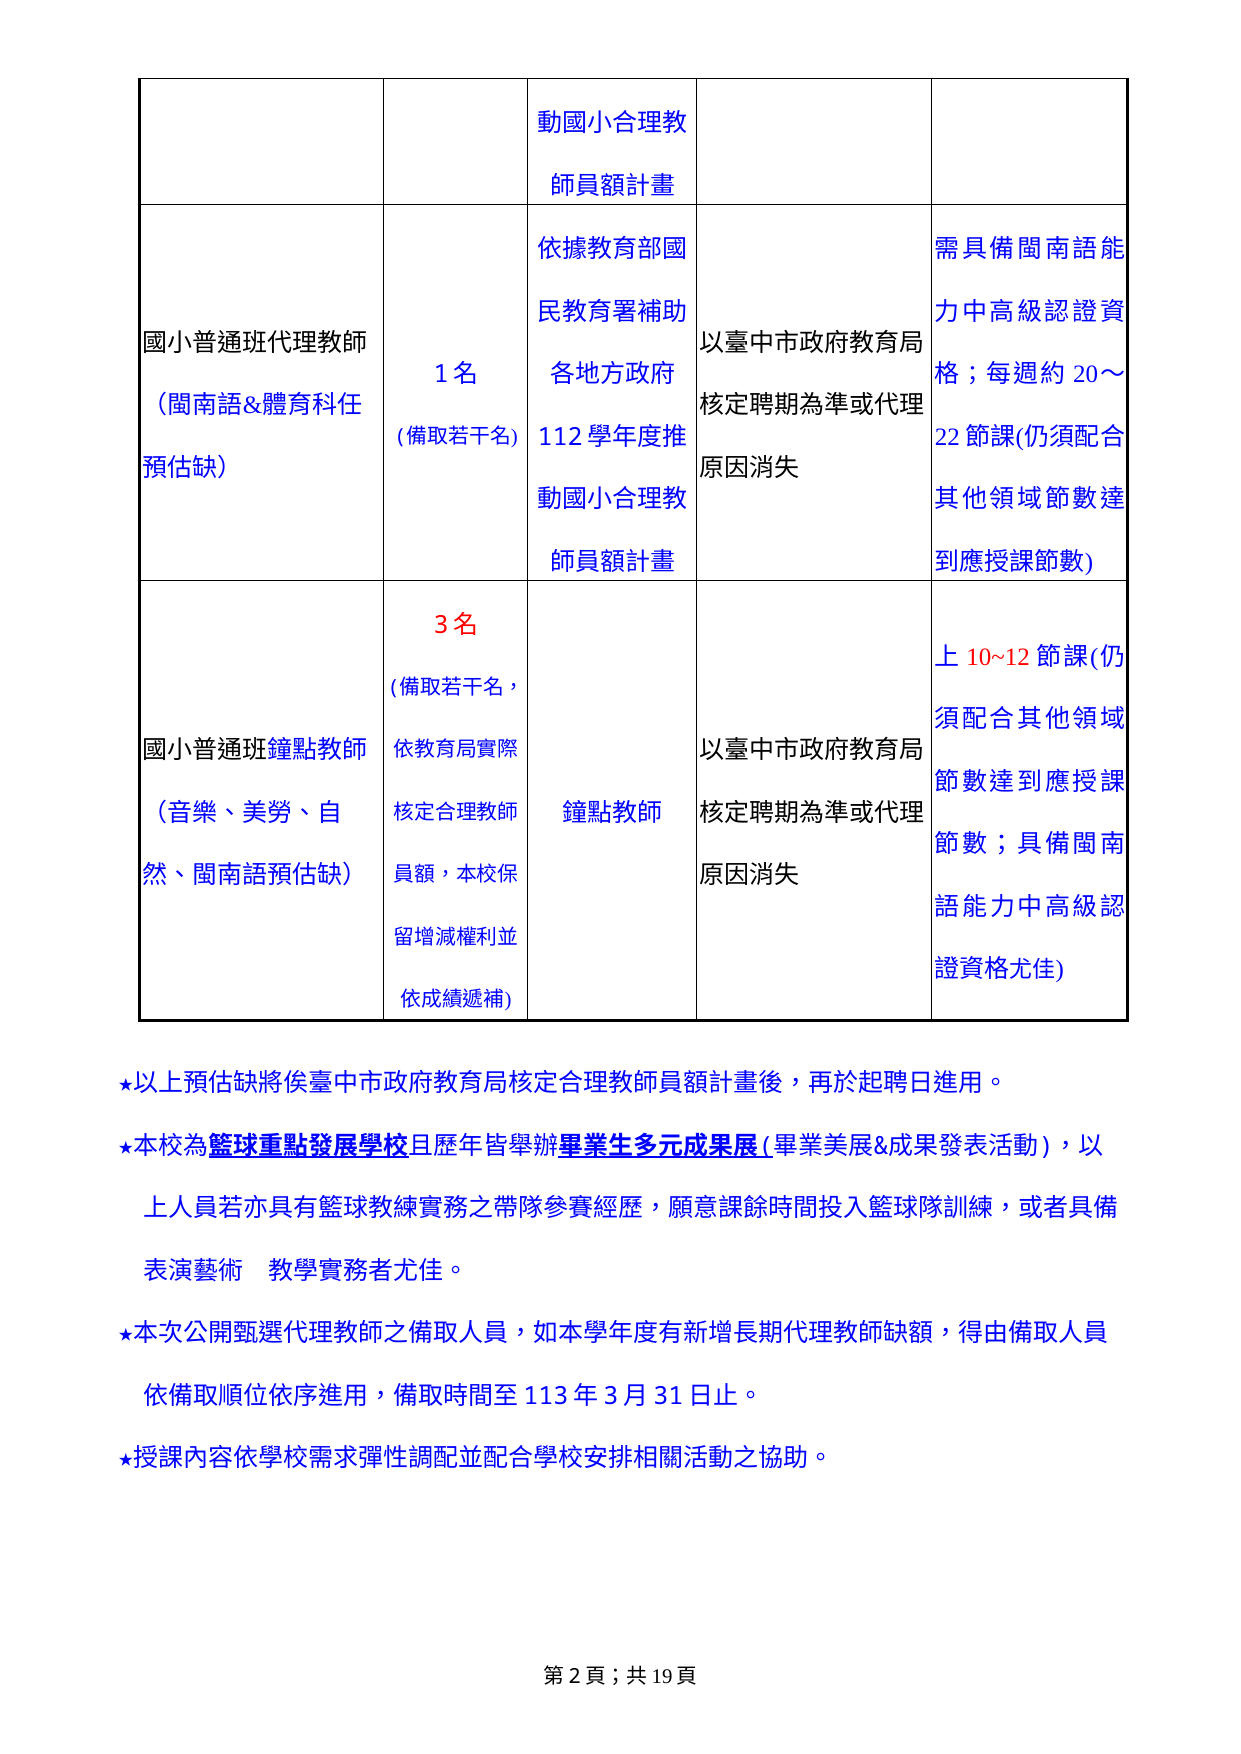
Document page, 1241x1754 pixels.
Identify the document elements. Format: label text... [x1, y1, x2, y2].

table_cell 依據教育部國民教育署補助各地方政府112學年度推動國小合理教師員額計畫 [528, 205, 696, 580]
table_cell 上10~12節課(仍須配合其他領域節數達到應授課節數；具備閩南語能力中高級認證資格尤佳) [932, 581, 1126, 1019]
table_cell 國小普通班鐘點教師 （音樂、美勞、自然、閩南語預估缺） [141, 581, 383, 1019]
table_cell [932, 79, 1126, 204]
text ★授課內容依學校需求彈性調配並配合學校安排相關活動之協助。 [118, 1414, 1122, 1477]
text ★本校為籃球重點發展學校且歷年皆舉辦畢業生多元成果展(畢業美展&成果發表活動)，以上人員若亦具有籃球教練實務之帶隊參賽經歷，願意課餘時間投入籃球隊訓練，或者具備表演藝術 教學實務者尤佳。 [118, 1102, 1122, 1289]
table_cell 需具備閩南語能力中高級認證資格；每週約20～22節課(仍須配合其他領域節數達到應授課節數) [932, 205, 1126, 580]
table_cell 1名 (備取若干名) [384, 205, 527, 580]
table_cell 3名 (備取若干名， 依教育局實際核定合理教師員額，本校保留增減權利並依成績遞補) [384, 581, 527, 1019]
table_cell 鐘點教師 [528, 581, 696, 1019]
table_cell 國小普通班代理教師（閩南語&體育科任預估缺） [141, 205, 383, 580]
table_cell 以臺中市政府教育局核定聘期為準或代理原因消失 [697, 205, 931, 580]
table_cell [141, 79, 383, 204]
text ★本次公開甄選代理教師之備取人員，如本學年度有新增長期代理教師缺額，得由備取人員依備取順位依序進用，備取時間至113年3月31日止。 [118, 1289, 1122, 1414]
table_cell 動國小合理教師員額計畫 [528, 79, 696, 204]
table_cell [697, 79, 931, 204]
table_cell [384, 79, 527, 204]
table_cell 以臺中市政府教育局核定聘期為準或代理原因消失 [697, 581, 931, 1019]
text ★以上預估缺將俟臺中市政府教育局核定合理教師員額計畫後，再於起聘日進用。 [118, 1039, 1122, 1102]
